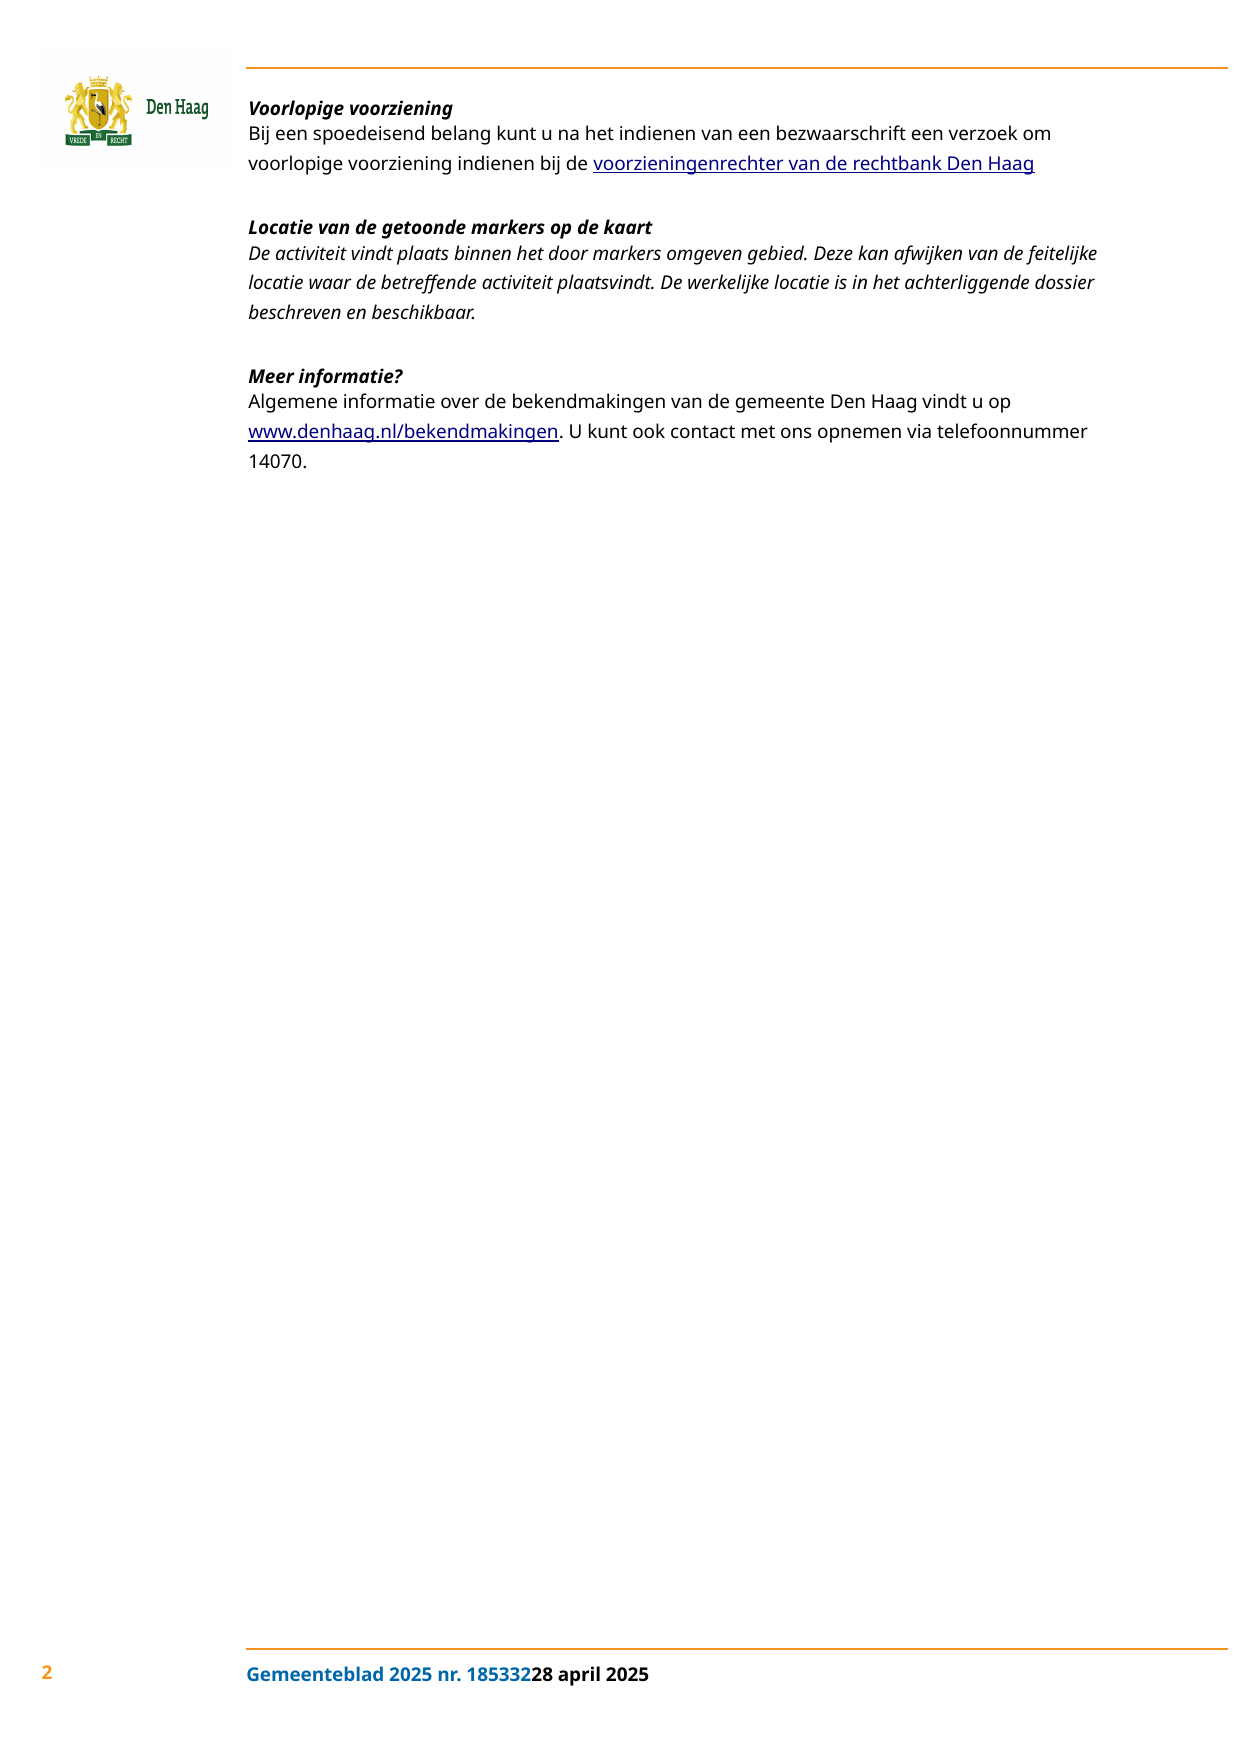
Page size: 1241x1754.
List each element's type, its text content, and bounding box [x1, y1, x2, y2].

text Voorlopige voorziening [248, 95, 1152, 121]
picture [41, 47, 231, 172]
text Locatie van de getoonde markers op de kaart [248, 214, 1152, 240]
text Algemene informatie over de bekendmakingen van de gemeente Den Haag vindt u op www.denhaag.nl/bekendmakingen. U kunt ook contact met ons opnemen via telefoonnummer 14070. [248, 389, 1152, 473]
text Meer informatie? [248, 363, 1152, 389]
text Bij een spoedeisend belang kunt u na het indienen van een bezwaarschrift een verzoek om voorlopige voorziening indienen bij de voorzieningenrechter van de rechtbank Den Haag [248, 121, 1152, 176]
text De activiteit vindt plaats binnen het door markers omgeven gebied. Deze kan afwijken van de feitelijke locatie waar de betreffende activiteit plaatsvindt. De werkelijke locatie is in het achterliggende dossier beschreven en beschikbaar. [248, 240, 1152, 325]
